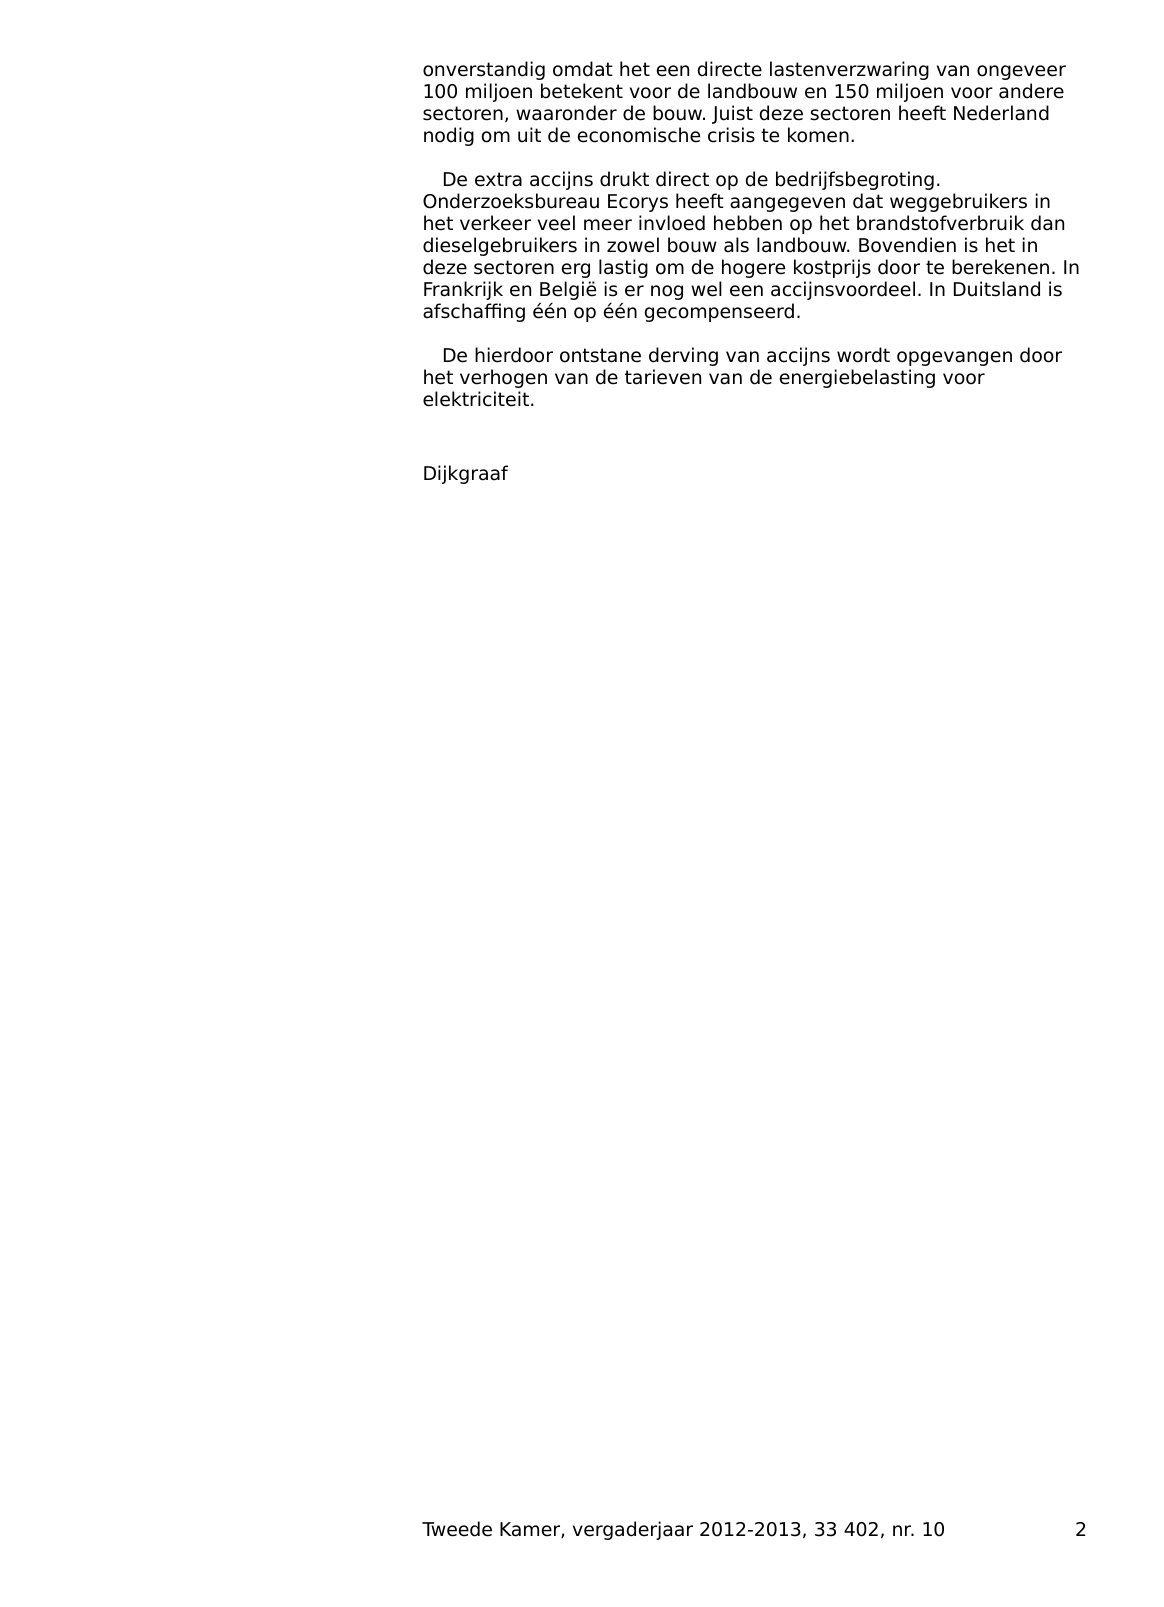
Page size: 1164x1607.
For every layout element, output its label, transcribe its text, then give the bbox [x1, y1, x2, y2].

text Dijkgraaf [422, 441, 1087, 485]
text De hierdoor ontstane derving van accijns wordt opgevangen door het verhogen van de tarieven van de energiebelasting voor elektriciteit. [422, 345, 1087, 411]
text De extra accijns drukt direct op de bedrijfsbegroting. Onderzoeksbureau Ecorys heeft aangegeven dat weggebruikers in het verkeer veel meer invloed hebben op het brandstofverbruik dan dieselgebruikers in zowel bouw als landbouw. Bovendien is het in deze sectoren erg lastig om de hogere kostprijs door te berekenen. In Frankrijk en België is er nog wel een accijnsvoordeel. In Duitsland is afschaffing één op één gecompenseerd. [422, 169, 1087, 323]
text onverstandig omdat het een directe lastenverzwaring van ongeveer 100 miljoen betekent voor de landbouw en 150 miljoen voor andere sectoren, waaronder de bouw. Juist deze sectoren heeft Nederland nodig om uit de economische crisis te komen. [422, 59, 1087, 147]
